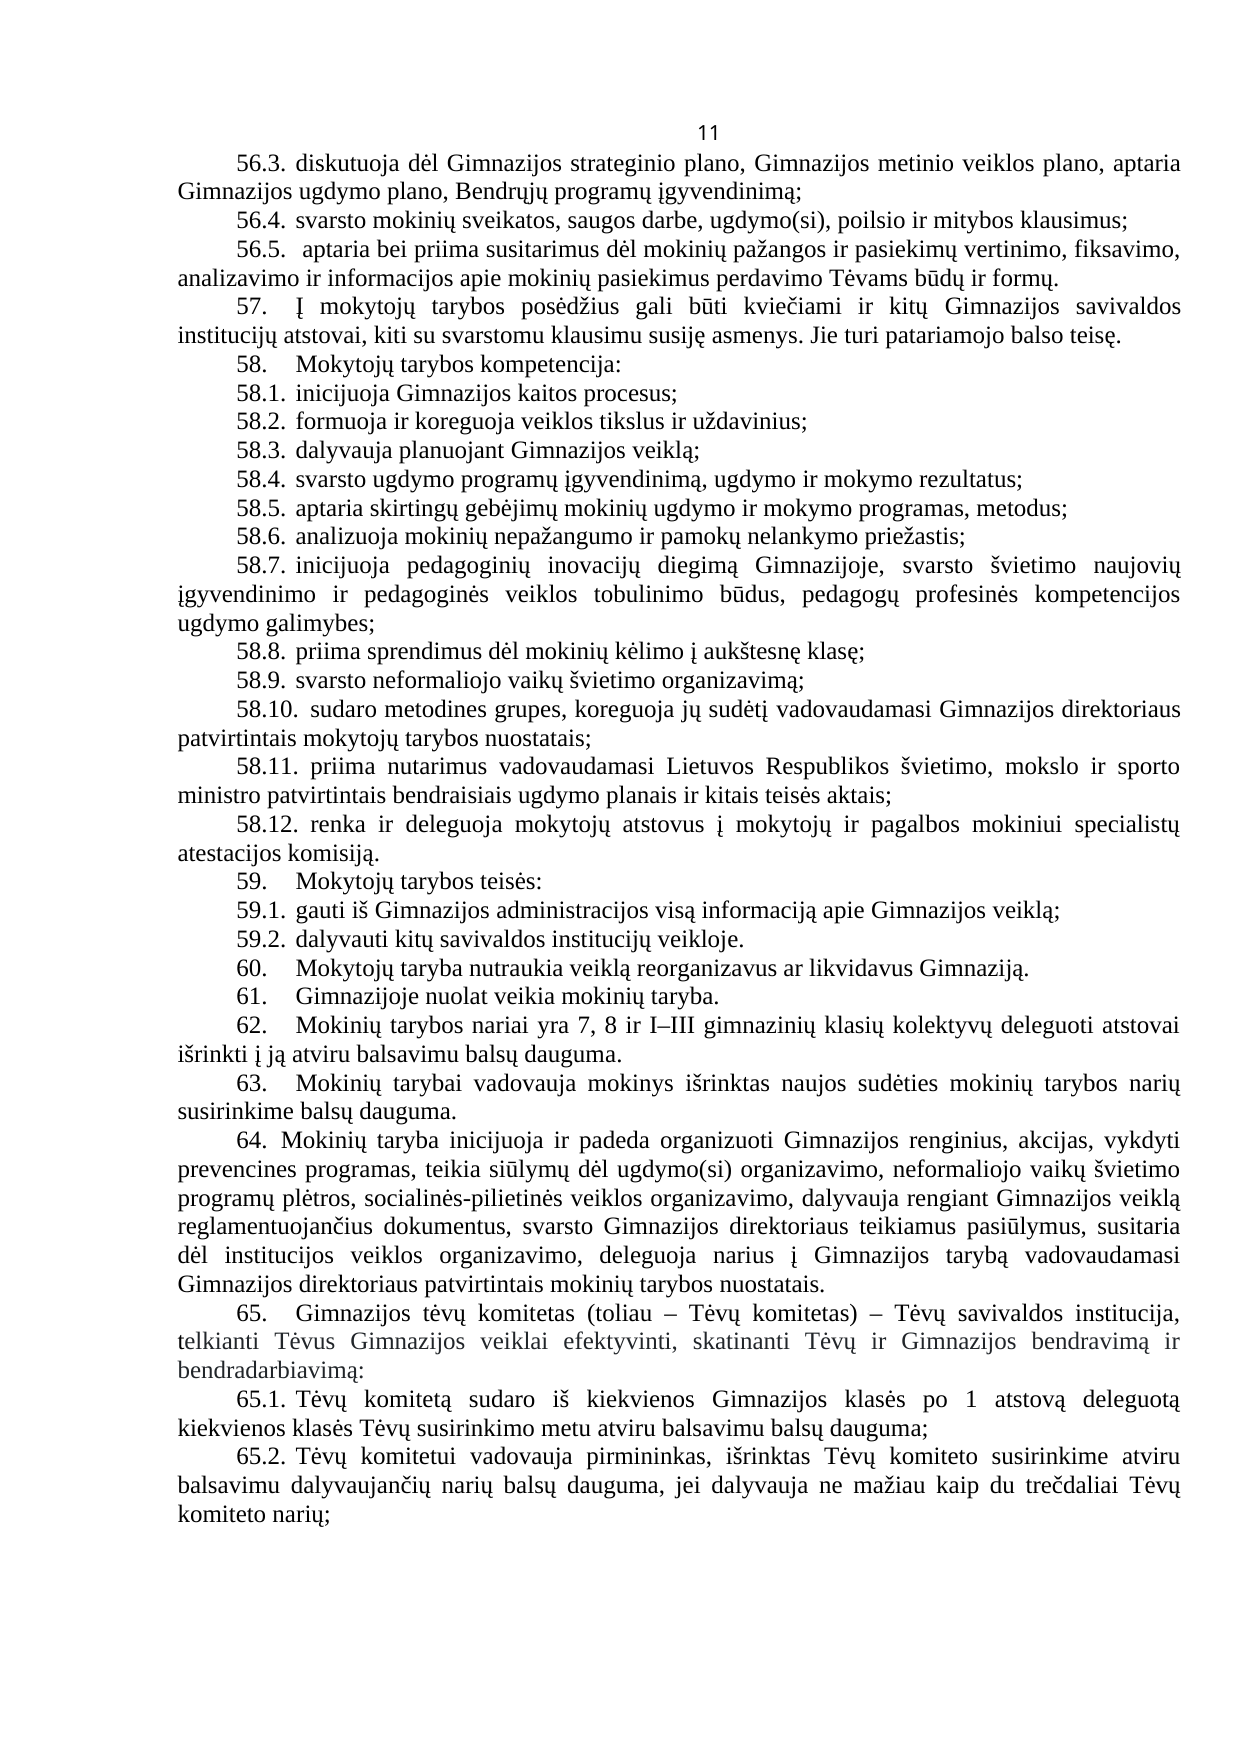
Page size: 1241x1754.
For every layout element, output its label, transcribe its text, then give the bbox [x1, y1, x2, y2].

text 58.3. dalyvauja planuojant Gimnazijos veiklą; [177, 435, 1181, 464]
text 58.10. sudaro metodines grupes, koreguoja jų sudėtį vadovaudamasi Gimnazijos direktoriaus patvirtintais mokytojų tarybos nuostatais; [177, 694, 1181, 751]
text 59. Mokytojų tarybos teisės: [177, 866, 1181, 895]
text 58.11. priima nutarimus vadovaudamasi Lietuvos Respublikos švietimo, mokslo ir sporto ministro patvirtintais bendraisiais ugdymo planais ir kitais teisės aktais; [177, 751, 1181, 809]
text 58.8. priima sprendimus dėl mokinių kėlimo į aukštesnę klasę; [177, 636, 1181, 665]
text 65.1. Tėvų komitetą sudaro iš kiekvienos Gimnazijos klasės po 1 atstovą deleguotą kiekvienos klasės Tėvų susirinkimo metu atviru balsavimu balsų dauguma; [177, 1384, 1181, 1441]
text 58.1. inicijuoja Gimnazijos kaitos procesus; [177, 378, 1181, 406]
text 56.5. aptaria bei priima susitarimus dėl mokinių pažangos ir pasiekimų vertinimo, fiksavimo, analizavimo ir informacijos apie mokinių pasiekimus perdavimo Tėvams būdų ir formų. [177, 234, 1181, 291]
text 59.1. gauti iš Gimnazijos administracijos visą informaciją apie Gimnazijos veiklą; [177, 895, 1181, 924]
text 56.4. svarsto mokinių sveikatos, saugos darbe, ugdymo(si), poilsio ir mitybos klausimus; [177, 205, 1181, 234]
text 65. Gimnazijos tėvų komitetas (toliau – Tėvų komitetas) – Tėvų savivaldos institucija, telkianti Tėvus Gimnazijos veiklai efektyvinti, skatinanti Tėvų ir Gimnazijos bendravimą ir bendradarbiavimą: [177, 1298, 1181, 1384]
text 64. Mokinių taryba inicijuoja ir padeda organizuoti Gimnazijos renginius, akcijas, vykdyti prevencines programas, teikia siūlymų dėl ugdymo(si) organizavimo, neformaliojo vaikų švietimo programų plėtros, socialinės-pilietinės veiklos organizavimo, dalyvauja rengiant Gimnazijos veiklą reglamentuojančius dokumentus, svarsto Gimnazijos direktoriaus teikiamus pasiūlymus, susitaria dėl institucijos veiklos organizavimo, deleguoja narius į Gimnazijos tarybą vadovaudamasi Gimnazijos direktoriaus patvirtintais mokinių tarybos nuostatais. [177, 1125, 1181, 1298]
text 63. Mokinių tarybai vadovauja mokinys išrinktas naujos sudėties mokinių tarybos narių susirinkime balsų dauguma. [177, 1068, 1181, 1125]
text 56.3. diskutuoja dėl Gimnazijos strateginio plano, Gimnazijos metinio veiklos plano, aptaria Gimnazijos ugdymo plano, Bendrųjų programų įgyvendinimą; [177, 148, 1181, 205]
text 58.12. renka ir deleguoja mokytojų atstovus į mokytojų ir pagalbos mokiniui specialistų atestacijos komisiją. [177, 809, 1181, 866]
text 58.4. svarsto ugdymo programų įgyvendinimą, ugdymo ir mokymo rezultatus; [177, 464, 1181, 493]
text 58.7. inicijuoja pedagoginių inovacijų diegimą Gimnazijoje, svarsto švietimo naujovių įgyvendinimo ir pedagoginės veiklos tobulinimo būdus, pedagogų profesinės kompetencijos ugdymo galimybes; [177, 550, 1181, 636]
text 58.9. svarsto neformaliojo vaikų švietimo organizavimą; [177, 665, 1181, 694]
text 57. Į mokytojų tarybos posėdžius gali būti kviečiami ir kitų Gimnazijos savivaldos institucijų atstovai, kiti su svarstomu klausimu susiję asmenys. Jie turi patariamojo balso teisę. [177, 291, 1181, 349]
text 60. Mokytojų taryba nutraukia veiklą reorganizavus ar likvidavus Gimnaziją. [177, 953, 1181, 981]
text 58.5. aptaria skirtingų gebėjimų mokinių ugdymo ir mokymo programas, metodus; [177, 493, 1181, 521]
text 58.2. formuoja ir koreguoja veiklos tikslus ir uždavinius; [177, 406, 1181, 435]
text 59.2. dalyvauti kitų savivaldos institucijų veikloje. [177, 924, 1181, 953]
text 61. Gimnazijoje nuolat veikia mokinių taryba. [177, 981, 1181, 1010]
text 58. Mokytojų tarybos kompetencija: [177, 349, 1181, 378]
text 58.6. analizuoja mokinių nepažangumo ir pamokų nelankymo priežastis; [177, 521, 1181, 550]
text 62. Mokinių tarybos nariai yra 7, 8 ir I–III gimnazinių klasių kolektyvų deleguoti atstovai išrinkti į ją atviru balsavimu balsų dauguma. [177, 1010, 1181, 1068]
text 65.2. Tėvų komitetui vadovauja pirmininkas, išrinktas Tėvų komiteto susirinkime atviru balsavimu dalyvaujančių narių balsų dauguma, jei dalyvauja ne mažiau kaip du trečdaliai Tėvų komiteto narių; [177, 1441, 1181, 1528]
